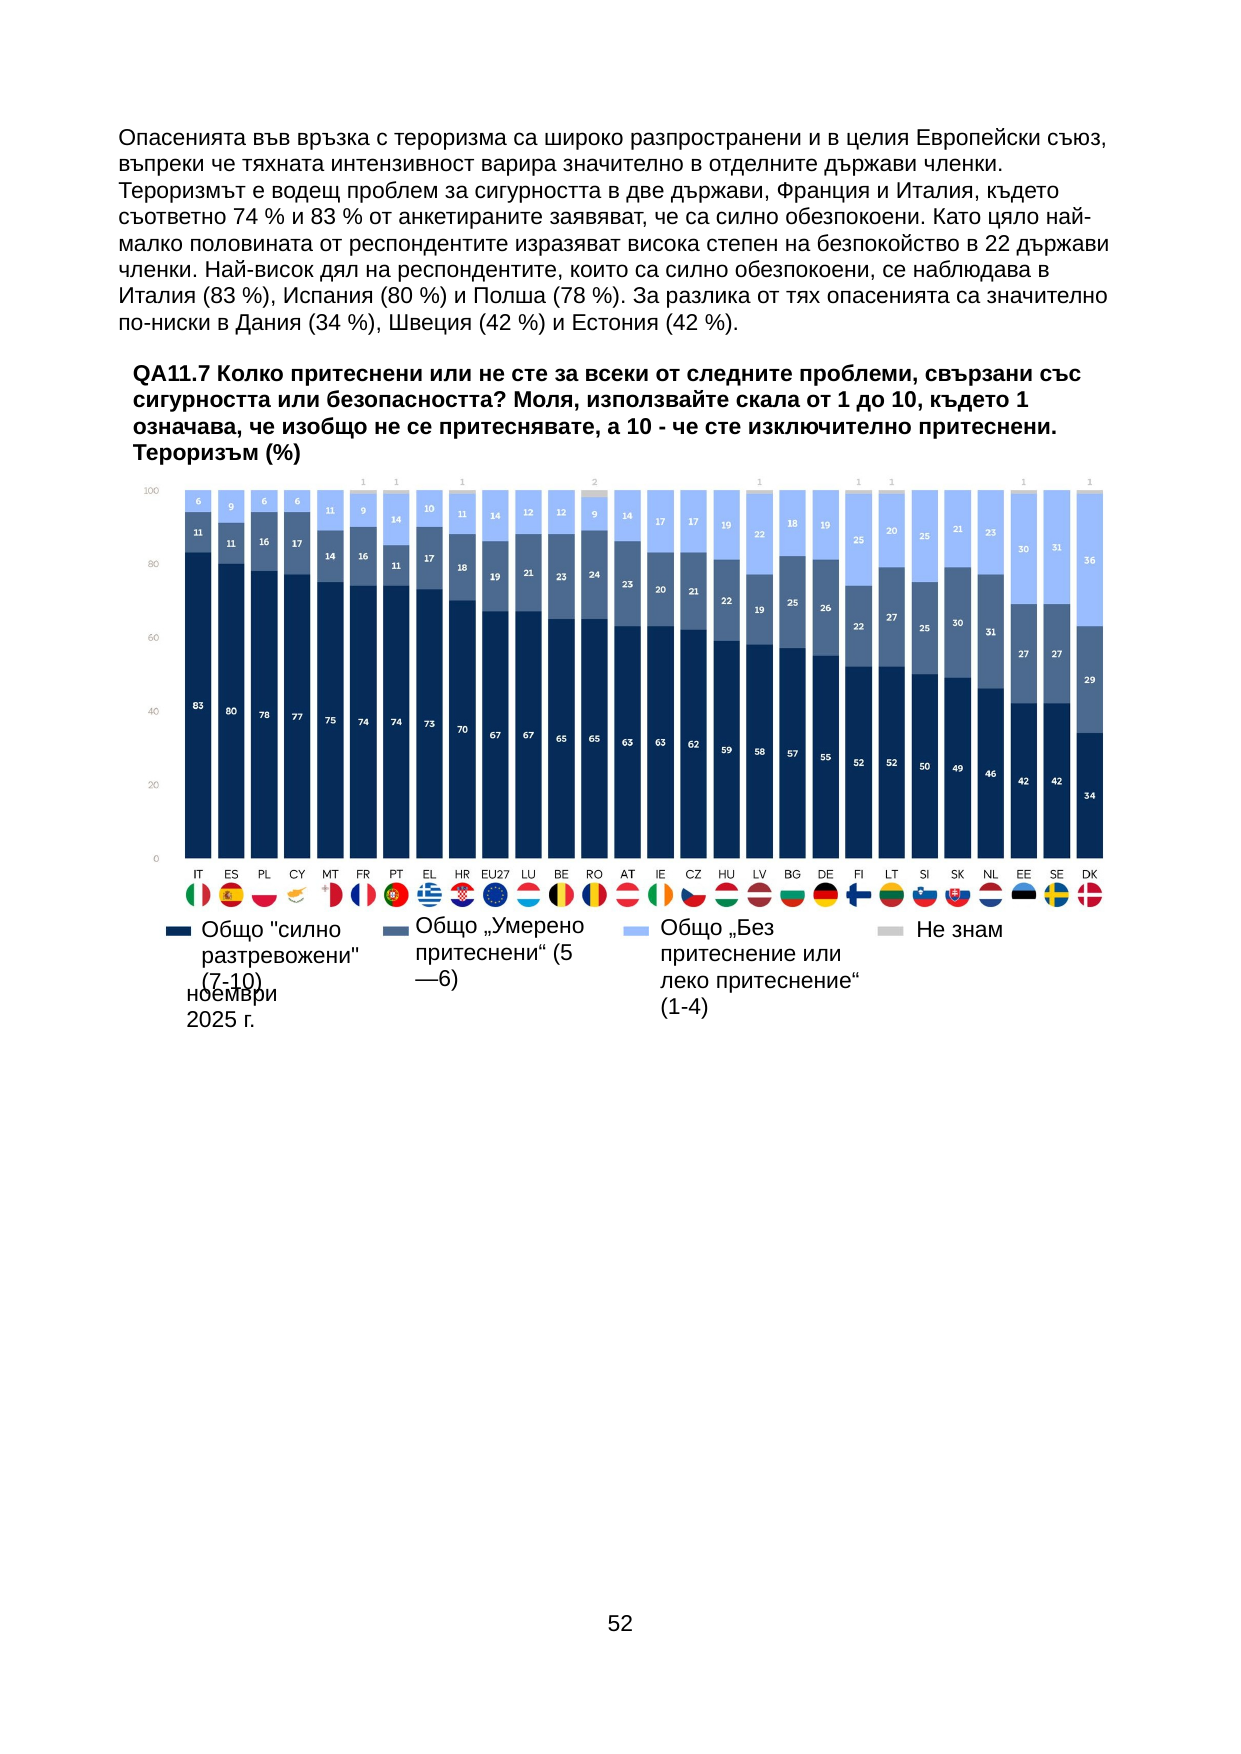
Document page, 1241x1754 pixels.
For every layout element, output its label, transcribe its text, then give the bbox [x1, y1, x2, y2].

picture [158, 917, 908, 939]
picture [135, 468, 1109, 912]
picture [494, 917, 503, 925]
text Опасенията във връзка с тероризма са широко разпространени и в целия Европейски съюз, въпреки че тяхната интензивност варира значително в отделните държави членки. Тероризмът е водещ проблем за сигурността в две държави, Франция и Италия, където съответно 74 % и 83 % от анкетираните заявяват, че са силно обезпокоени. Като цяло най-малко половината от респондентите изразяват висока степен на безпокойство в 22 държави членки. Най-висок дял на респондентите, които са силно обезпокоени, се наблюдава в Италия (83 %), Испания (80 %) и Полша (78 %). За разлика от тях опасенията са значително по-ниски в Дания (34 %), Швеция (42 %) и Естония (42 %). [118, 124, 1122, 335]
picture [418, 919, 430, 931]
picture [436, 923, 443, 932]
